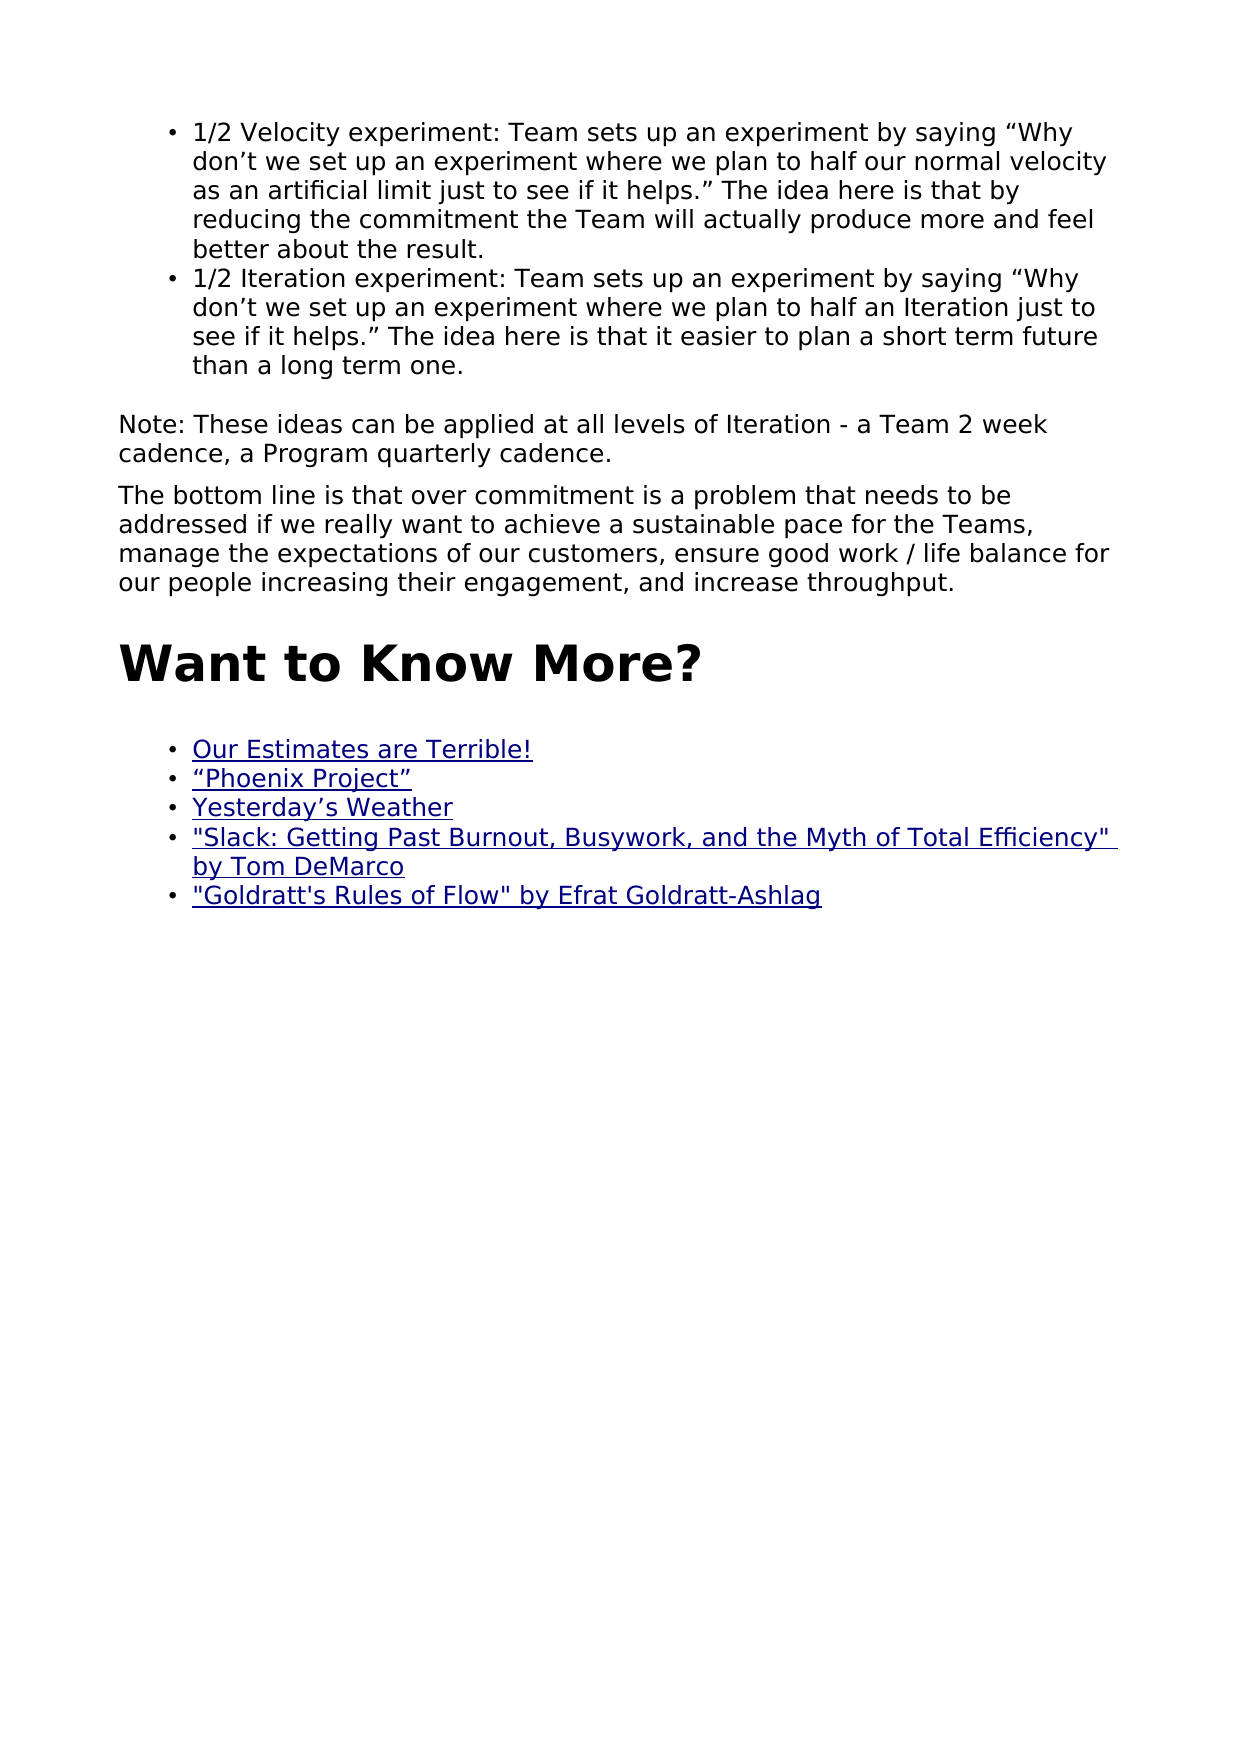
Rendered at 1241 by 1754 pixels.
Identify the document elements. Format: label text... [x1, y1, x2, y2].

text Note: These ideas can be applied at all levels of Iteration - a Team 2 week cadence, a Program quarterly cadence. [118, 410, 1122, 468]
list "Slack: Getting Past Burnout, Busywork, and the Myth of Total Efficiency" by Tom DeMarco [177, 823, 1122, 881]
list 1/2 Velocity experiment: Team sets up an experiment by saying “Why don’t we set up an experiment where we plan to half our normal velocity as an artificial limit just to see if it helps.” The idea here is that by reducing the commitment the Team will actually produce more and feel better about the result. [177, 118, 1122, 264]
list Yesterday’s Weather [177, 794, 1122, 823]
list “Phoenix Project” [177, 764, 1122, 794]
list Our Estimates are Terrible! [177, 735, 1122, 764]
list "Goldratt's Rules of Flow" by Efrat Goldratt-Ashlag [177, 881, 1122, 910]
text The bottom line is that over commitment is a problem that needs to be addressed if we really want to achieve a sustainable pace for the Teams, manage the expectations of our customers, ensure good work / life balance for our people increasing their engagement, and increase throughput. [118, 481, 1122, 598]
list 1/2 Iteration experiment: Team sets up an experiment by saying “Why don’t we set up an experiment where we plan to half an Iteration just to see if it helps.” The idea here is that it easier to plan a short term future than a long term one. [177, 264, 1122, 381]
subtitle Want to Know More? [118, 635, 1122, 693]
